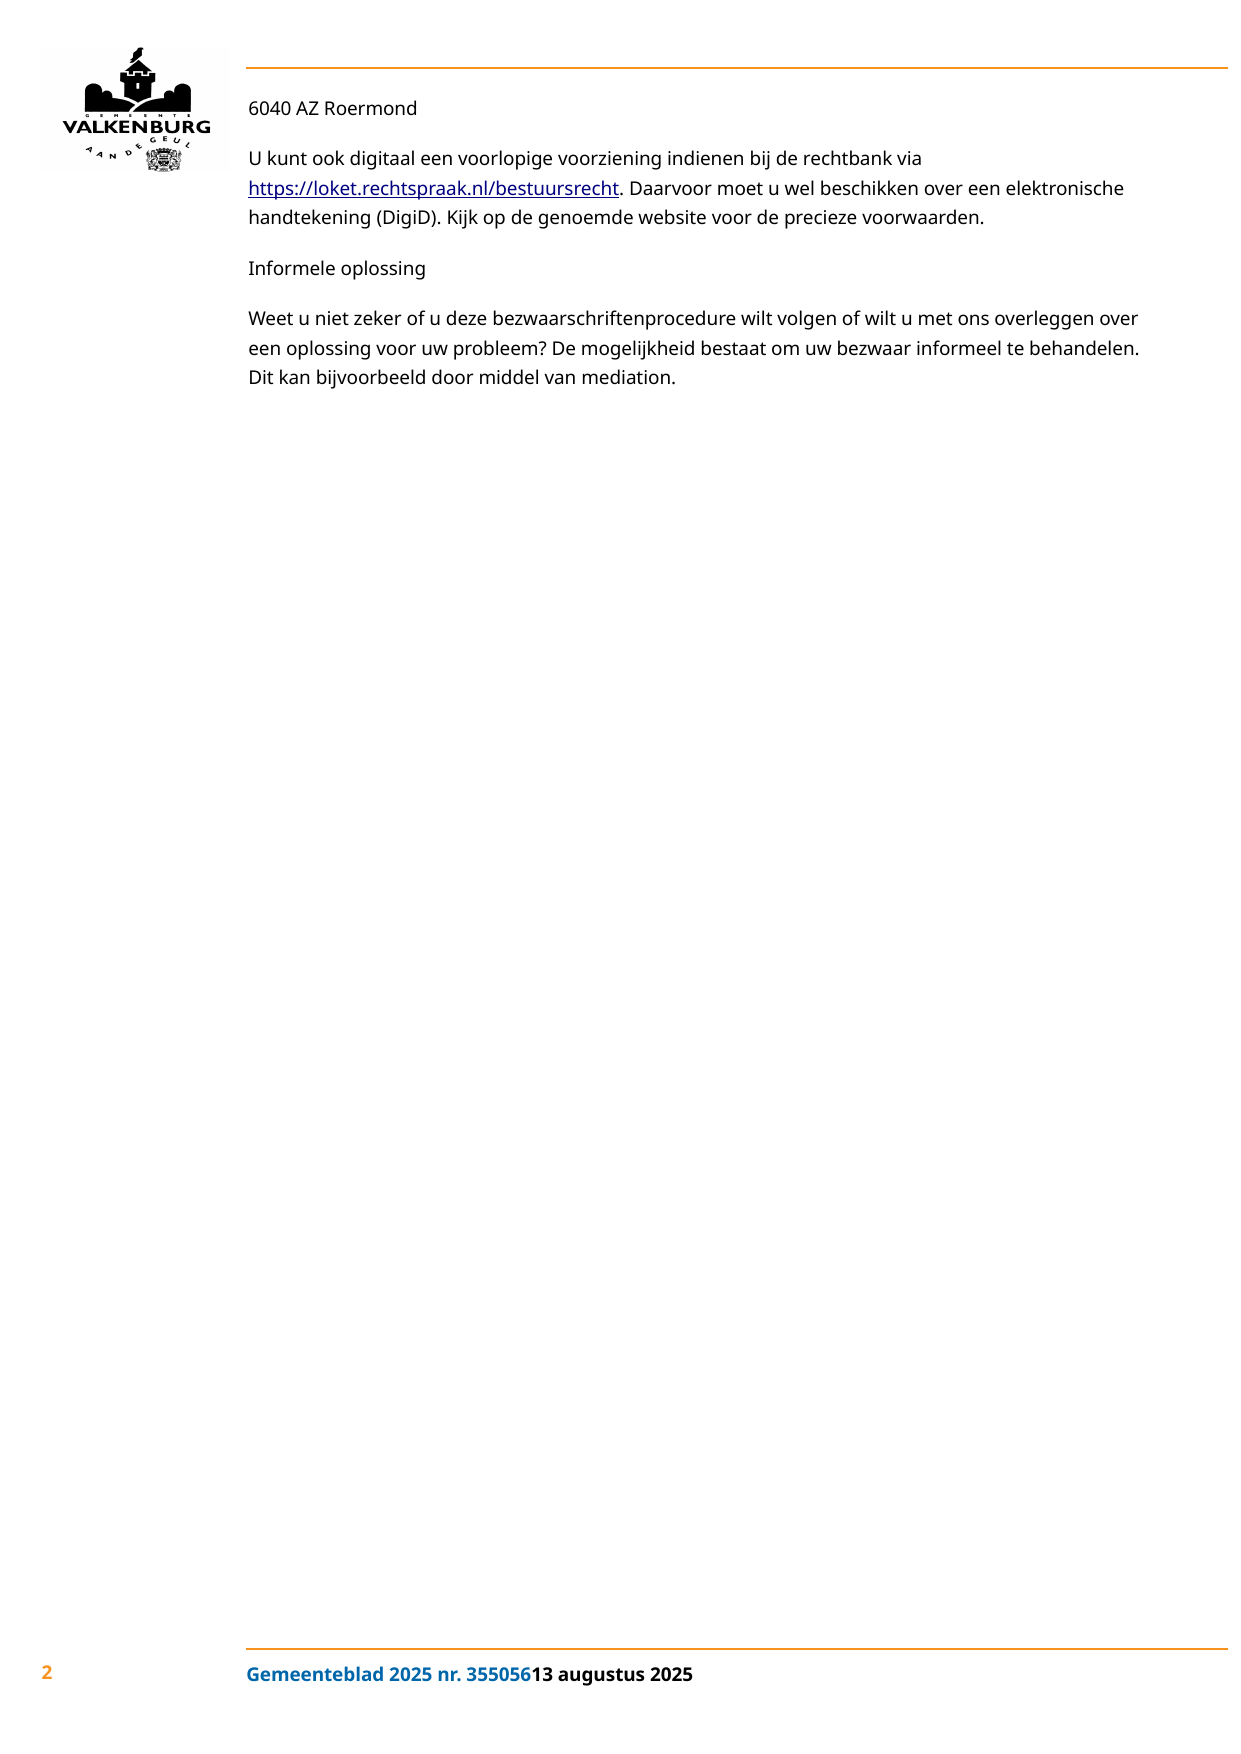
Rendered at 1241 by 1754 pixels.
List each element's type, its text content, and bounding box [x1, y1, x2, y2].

text U kunt ook digitaal een voorlopige voorziening indienen bij de rechtbank via https://loket.rechtspraak.nl/bestuursrecht. Daarvoor moet u wel beschikken over een elektronische handtekening (DigiD). Kijk op de genoemde website voor de precieze voorwaarden. [248, 145, 1152, 230]
text 6040 AZ Roermond [248, 95, 1152, 121]
text Weet u niet zeker of u deze bezwaarschriftenprocedure wilt volgen of wilt u met ons overleggen over een oplossing voor uw probleem? De mogelijkheid bestaat om uw bezwaar informeel te behandelen. Dit kan bijvoorbeeld door middel van mediation. [248, 305, 1152, 390]
picture [41, 47, 231, 172]
text Informele oplossing [248, 255, 1152, 281]
